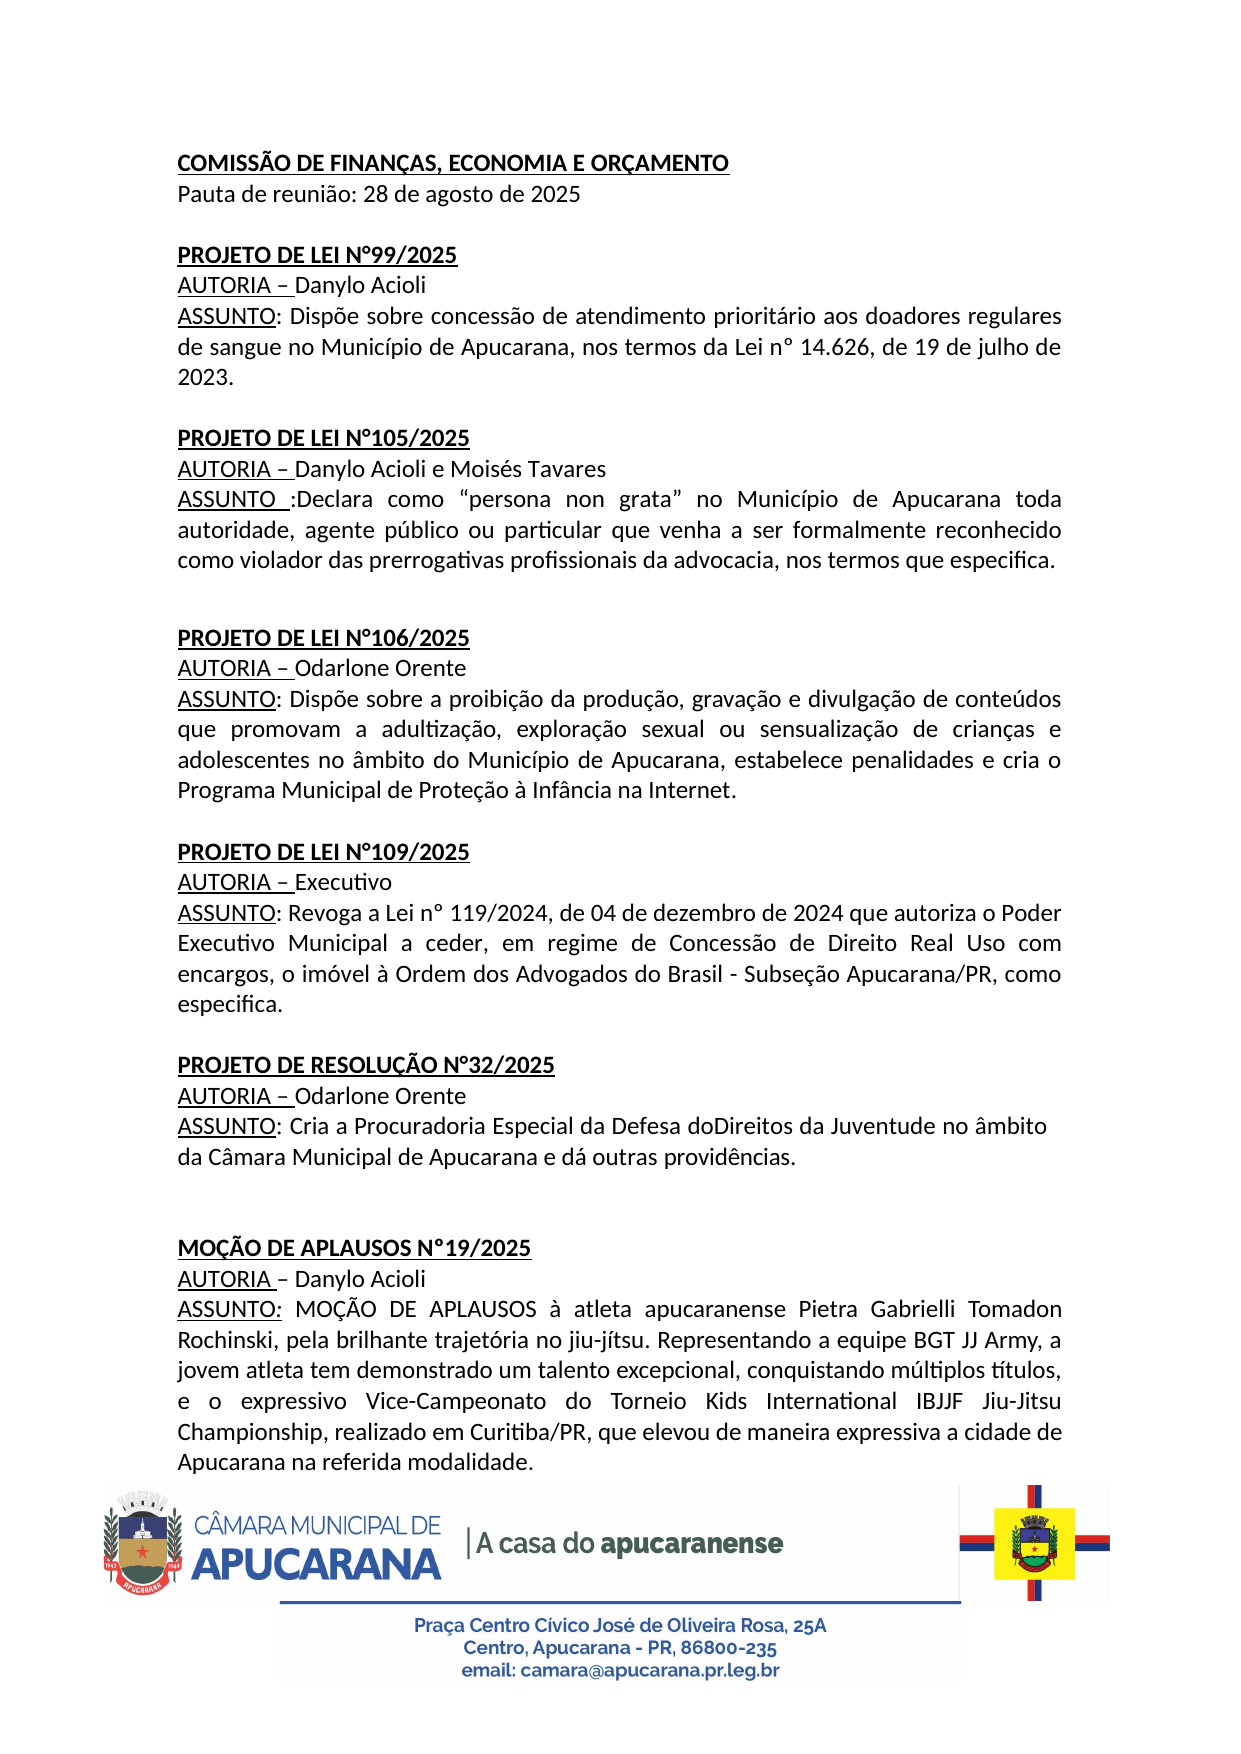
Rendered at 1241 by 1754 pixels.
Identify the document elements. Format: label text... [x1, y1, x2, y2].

text ASSUNTO :Declara como “persona non grata” no Município de Apucarana toda autoridade, agente público ou particular que venha a ser formalmente reconhecido como violador das prerrogativas profissionais da advocacia, nos termos que especifica. [177, 483, 1063, 575]
text AUTORIA – Danylo Acioli [177, 1263, 1063, 1293]
text AUTORIA – Odarlone Orente [177, 653, 1063, 683]
text PROJETO DE LEI N°106/2025 [177, 622, 1063, 653]
text PROJETO DE LEI N°105/2025 [177, 422, 1063, 453]
text ASSUNTO: Dispõe sobre concessão de atendimento prioritário aos doadores regulares de sangue no Município de Apucarana, nos termos da Lei nº 14.626, de 19 de julho de 2023. [177, 300, 1063, 392]
text PROJETO DE RESOLUÇÃO N°32/2025 [177, 1049, 1063, 1080]
text AUTORIA – Danylo Acioli [177, 270, 1063, 300]
text COMISSÃO DE FINANÇAS, ECONOMIA E ORÇAMENTO [177, 148, 1063, 178]
text ASSUNTO: Cria a Procuradoria Especial da Defesa doDireitos da Juventude no âmbito da Câmara Municipal de Apucarana e dá outras providências. [177, 1110, 1048, 1171]
text AUTORIA – Odarlone Orente [177, 1080, 1063, 1110]
text AUTORIA – Danylo Acioli e Moisés Tavares [177, 453, 1063, 483]
text ASSUNTO: Revoga a Lei nº 119/2024, de 04 de dezembro de 2024 que autoriza o Poder Executivo Municipal a ceder, em regime de Concessão de Direito Real Uso com encargos, o imóvel à Ordem dos Advogados do Brasil - Subseção Apucarana/PR, como especifica. [177, 897, 1063, 1019]
text MOÇÃO DE APLAUSOS Nº19/2025 [177, 1232, 1063, 1263]
text Pauta de reunião: 28 de agosto de 2025 [177, 178, 1063, 209]
text PROJETO DE LEI N°99/2025 [177, 239, 1063, 270]
text ASSUNTO: MOÇÃO DE APLAUSOS à atleta apucaranense Pietra Gabrielli Tomadon Rochinski, pela brilhante trajetória no jiu-jítsu. Representando a equipe BGT JJ Army, a jovem atleta tem demonstrado um talento excepcional, conquistando múltiplos títulos, e o expressivo Vice-Campeonato do Torneio Kids International IBJJF Jiu-Jitsu Championship, realizado em Curitiba/PR, que elevou de maneira expressiva a cidade de Apucarana na referida modalidade. [177, 1293, 1063, 1477]
text AUTORIA – Executivo [177, 866, 1063, 897]
text PROJETO DE LEI N°109/2025 [177, 836, 1063, 866]
text ASSUNTO: Dispõe sobre a proibição da produção, gravação e divulgação de conteúdos que promovam a adultização, exploração sexual ou sensualização de crianças e adolescentes no âmbito do Município de Apucarana, estabelece penalidades e cria o Programa Municipal de Proteção à Infância na Internet. [177, 683, 1063, 805]
